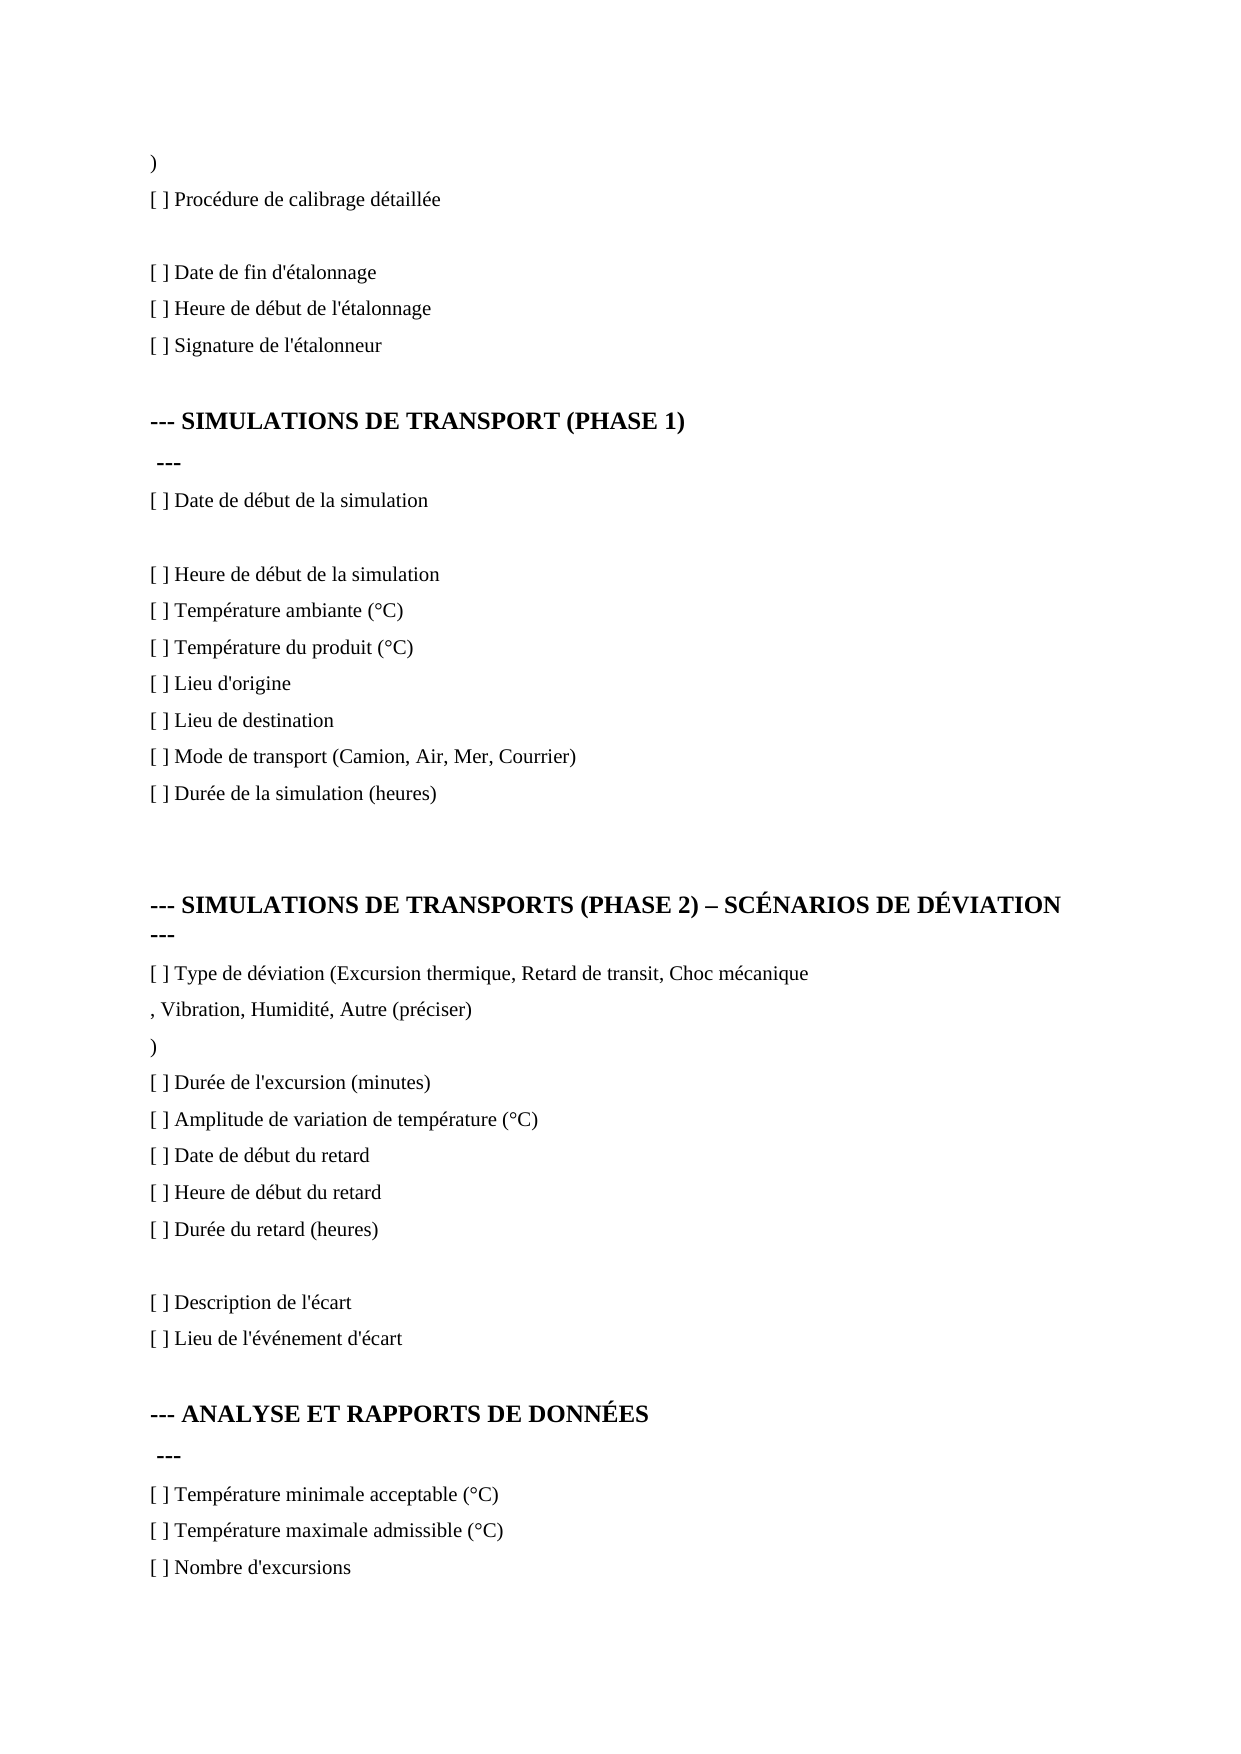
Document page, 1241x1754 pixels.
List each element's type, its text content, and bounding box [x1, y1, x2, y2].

text [ ] Procédure de calibrage détaillée [150, 187, 1090, 211]
text [ ] Durée de l'excursion (minutes) [150, 1070, 1090, 1094]
text [ ] Date de début de la simulation [150, 488, 1090, 512]
text [ ] Température minimale acceptable (°C) [150, 1482, 1090, 1506]
text --- SIMULATIONS DE TRANSPORT (PHASE 1) [150, 406, 1090, 435]
text --- [150, 1441, 1090, 1469]
text [ ] Amplitude de variation de température (°C) [150, 1107, 1090, 1131]
text ) [150, 150, 1090, 174]
text [ ] Température maximale admissible (°C) [150, 1518, 1090, 1542]
text [ ] Heure de début du retard [150, 1180, 1090, 1204]
text [ ] Heure de début de la simulation [150, 562, 1090, 586]
text [ ] Lieu de l'événement d'écart [150, 1326, 1090, 1350]
text , Vibration, Humidité, Autre (préciser) [150, 997, 1090, 1021]
text [ ] Température du produit (°C) [150, 635, 1090, 659]
text [ ] Date de début du retard [150, 1143, 1090, 1167]
text ) [150, 1034, 1090, 1058]
text [ ] Lieu de destination [150, 708, 1090, 732]
text [ ] Type de déviation (Excursion thermique, Retard de transit, Choc mécanique [150, 961, 1090, 985]
text [ ] Durée de la simulation (heures) [150, 781, 1090, 805]
text --- SIMULATIONS DE TRANSPORTS (PHASE 2) – SCÉNARIOS DE DÉVIATION --- [150, 891, 1090, 948]
text [ ] Description de l'écart [150, 1290, 1090, 1314]
text --- [150, 447, 1090, 476]
text [ ] Heure de début de l'étalonnage [150, 296, 1090, 320]
text [ ] Durée du retard (heures) [150, 1217, 1090, 1241]
text [ ] Mode de transport (Camion, Air, Mer, Courrier) [150, 744, 1090, 768]
text --- ANALYSE ET RAPPORTS DE DONNÉES [150, 1399, 1090, 1428]
text [ ] Nombre d'excursions [150, 1555, 1090, 1579]
text [ ] Température ambiante (°C) [150, 598, 1090, 622]
text [ ] Signature de l'étalonneur [150, 333, 1090, 357]
text [ ] Date de fin d'étalonnage [150, 260, 1090, 284]
text [ ] Lieu d'origine [150, 671, 1090, 695]
